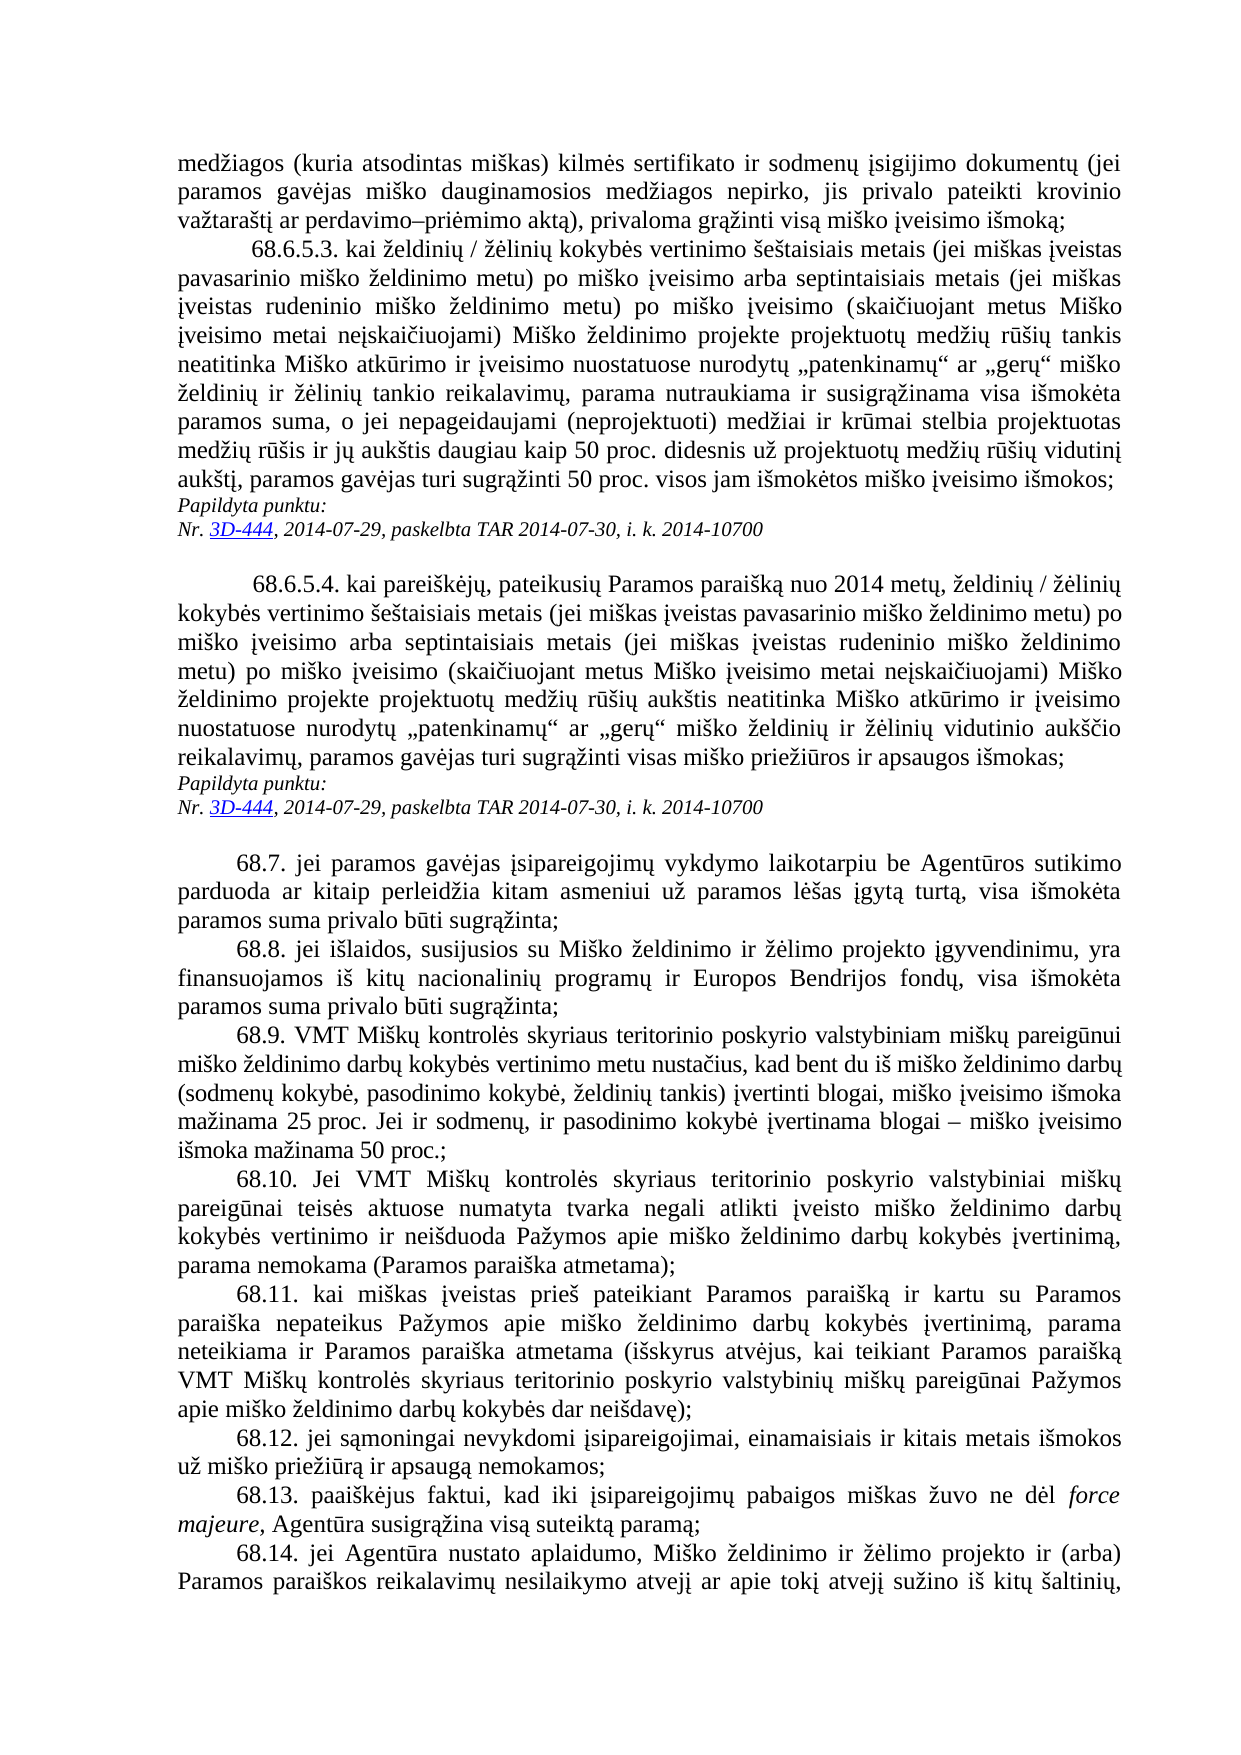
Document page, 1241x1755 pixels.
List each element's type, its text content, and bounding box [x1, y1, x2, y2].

text 68.13. paaiškėjus faktui, kad iki įsipareigojimų pabaigos miškas žuvo ne dėl force majeure, Agentūra susigrąžina visą suteiktą paramą; [177, 1480, 1122, 1538]
text 68.8. jei išlaidos, susijusios su Miško želdinimo ir žėlimo projekto įgyvendinimu, yra finansuojamos iš kitų nacionalinių programų ir Europos Bendrijos fondų, visa išmokėta paramos suma privalo būti sugrąžinta; [177, 934, 1122, 1020]
text Papildyta punktu: [177, 771, 1122, 795]
text Nr. 3D-444, 2014-07-29, paskelbta TAR 2014-07-30, i. k. 2014-10700 [177, 795, 1122, 819]
text 68.6.5.4. kai pareiškėjų, pateikusių Paramos paraišką nuo 2014 metų, želdinių / žėlinių kokybės vertinimo šeštaisiais metais (jei miškas įveistas pavasarinio miško želdinimo metu) po miško įveisimo arba septintaisiais metais (jei miškas įveistas rudeninio miško želdinimo metu) po miško įveisimo (skaičiuojant metus Miško įveisimo metai neįskaičiuojami) Miško želdinimo projekte projektuotų medžių rūšių aukštis neatitinka Miško atkūrimo ir įveisimo nuostatuose nurodytų „patenkinamų“ ar „gerų“ miško želdinių ir žėlinių vidutinio aukščio reikalavimų, paramos gavėjas turi sugrąžinti visas miško priežiūros ir apsaugos išmokas; [177, 569, 1122, 771]
text Papildyta punktu: [177, 493, 1122, 517]
text 68.10. Jei VMT Miškų kontrolės skyriaus teritorinio poskyrio valstybiniai miškų pareigūnai teisės aktuose numatyta tvarka negali atlikti įveisto miško želdinimo darbų kokybės vertinimo ir neišduoda Pažymos apie miško želdinimo darbų kokybės įvertinimą, parama nemokama (Paramos paraiška atmetama); [177, 1164, 1122, 1279]
text 68.12. jei sąmoningai nevykdomi įsipareigojimai, einamaisiais ir kitais metais išmokos už miško priežiūrą ir apsaugą nemokamos; [177, 1423, 1122, 1480]
text 68.7. jei paramos gavėjas įsipareigojimų vykdymo laikotarpiu be Agentūros sutikimo parduoda ar kitaip perleidžia kitam asmeniui už paramos lėšas įgytą turtą, visa išmokėta paramos suma privalo būti sugrąžinta; [177, 848, 1122, 934]
text medžiagos (kuria atsodintas miškas) kilmės sertifikato ir sodmenų įsigijimo dokumentų (jei paramos gavėjas miško dauginamosios medžiagos nepirko, jis privalo pateikti krovinio važtaraštį ar perdavimo–priėmimo aktą), privaloma grąžinti visą miško įveisimo išmoką; [177, 148, 1122, 234]
text Nr. 3D-444, 2014-07-29, paskelbta TAR 2014-07-30, i. k. 2014-10700 [177, 517, 1122, 541]
text 68.6.5.3. kai želdinių / žėlinių kokybės vertinimo šeštaisiais metais (jei miškas įveistas pavasarinio miško želdinimo metu) po miško įveisimo arba septintaisiais metais (jei miškas įveistas rudeninio miško želdinimo metu) po miško įveisimo (skaičiuojant metus Miško įveisimo metai neįskaičiuojami) Miško želdinimo projekte projektuotų medžių rūšių tankis neatitinka Miško atkūrimo ir įveisimo nuostatuose nurodytų „patenkinamų“ ar „gerų“ miško želdinių ir žėlinių tankio reikalavimų, parama nutraukiama ir susigrąžinama visa išmokėta paramos suma, o jei nepageidaujami (neprojektuoti) medžiai ir krūmai stelbia projektuotas medžių rūšis ir jų aukštis daugiau kaip 50 proc. didesnis už projektuotų medžių rūšių vidutinį aukštį, paramos gavėjas turi sugrąžinti 50 proc. visos jam išmokėtos miško įveisimo išmokos; [177, 234, 1122, 493]
text 68.14. jei Agentūra nustato aplaidumo, Miško želdinimo ir žėlimo projekto ir (arba) Paramos paraiškos reikalavimų nesilaikymo atvejį ar apie tokį atvejį sužino iš kitų šaltinių, [177, 1538, 1122, 1595]
text 68.11. kai miškas įveistas prieš pateikiant Paramos paraišką ir kartu su Paramos paraiška nepateikus Pažymos apie miško želdinimo darbų kokybės įvertinimą, parama neteikiama ir Paramos paraiška atmetama (išskyrus atvėjus, kai teikiant Paramos paraišką VMT Miškų kontrolės skyriaus teritorinio poskyrio valstybinių miškų pareigūnai Pažymos apie miško želdinimo darbų kokybės dar neišdavę); [177, 1279, 1122, 1423]
text 68.9. VMT Miškų kontrolės skyriaus teritorinio poskyrio valstybiniam miškų pareigūnui miško želdinimo darbų kokybės vertinimo metu nustačius, kad bent du iš miško želdinimo darbų (sodmenų kokybė, pasodinimo kokybė, želdinių tankis) įvertinti blogai, miško įveisimo išmoka mažinama 25 proc. Jei ir sodmenų, ir pasodinimo kokybė įvertinama blogai – miško įveisimo išmoka mažinama 50 proc.; [177, 1020, 1122, 1164]
